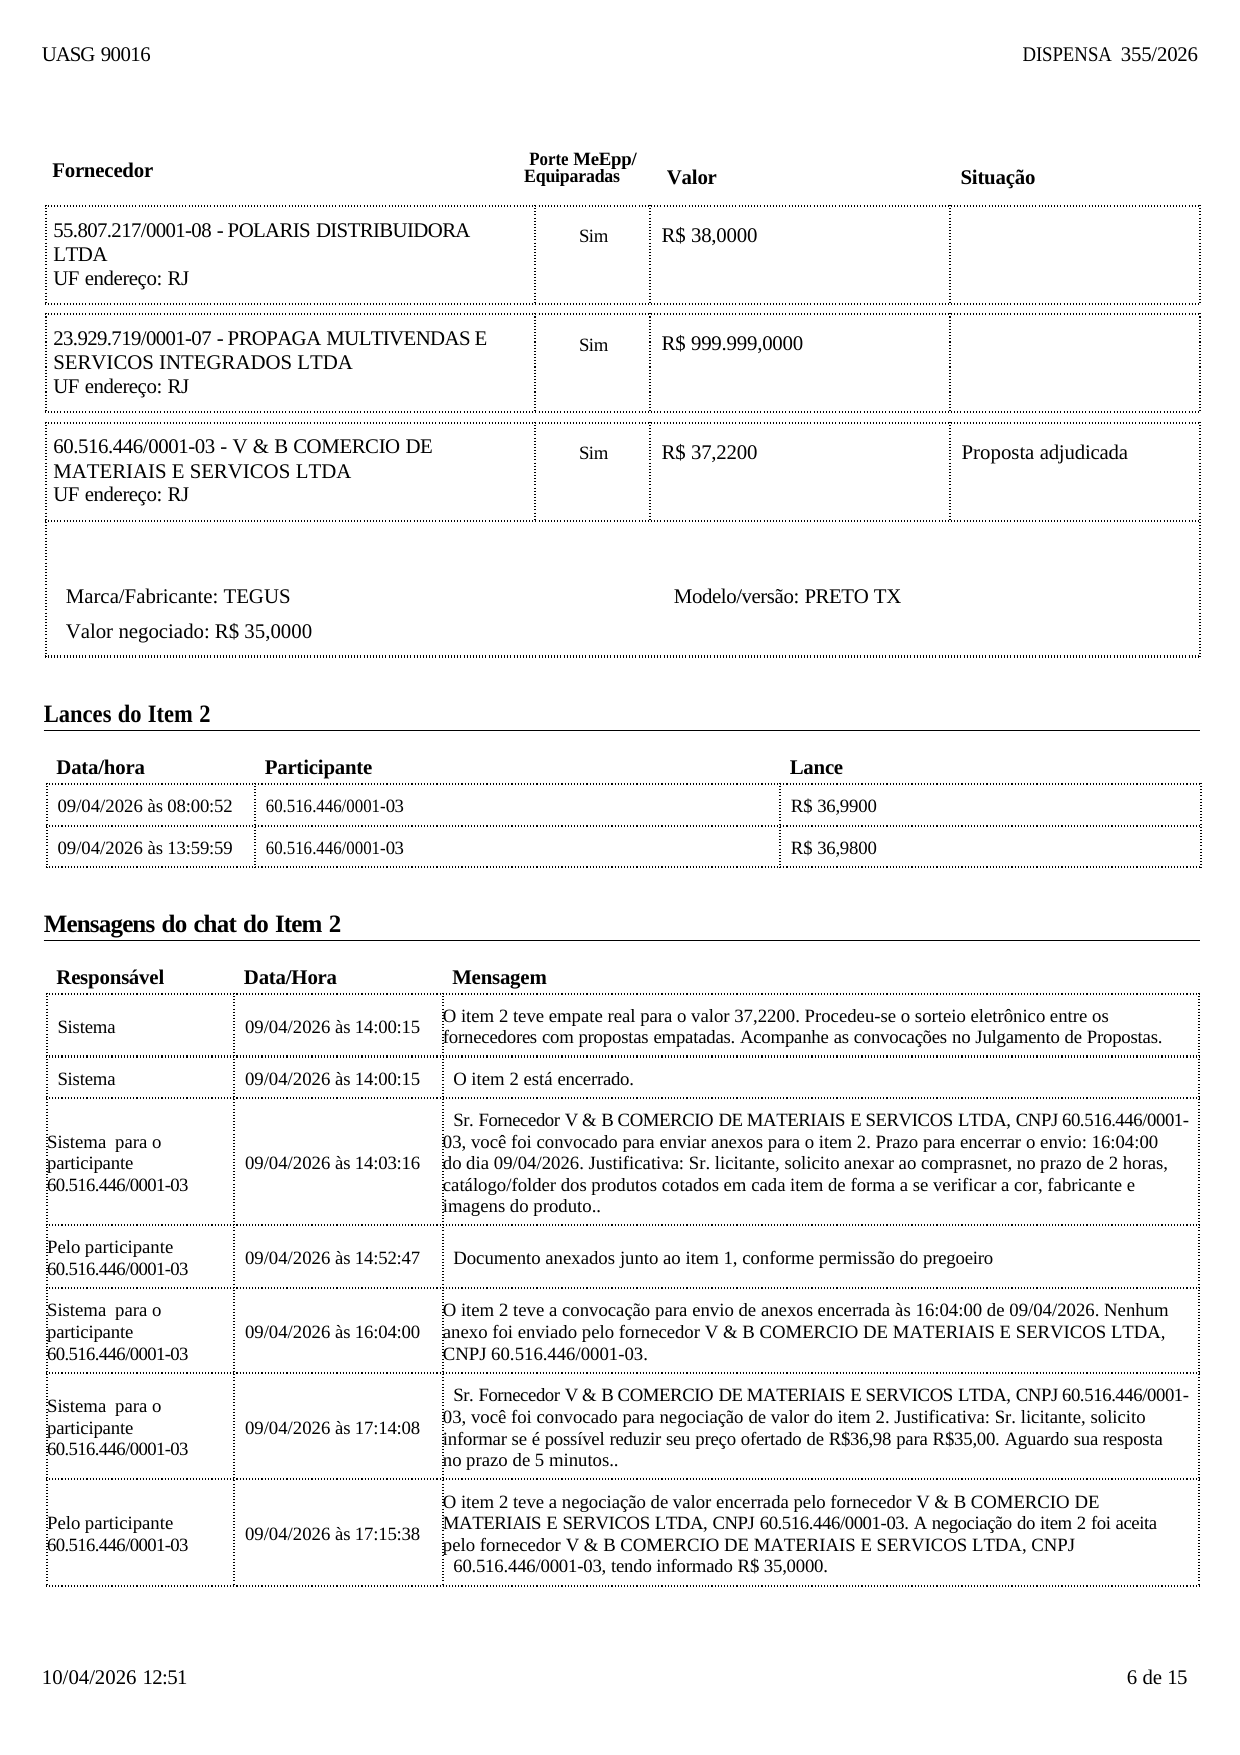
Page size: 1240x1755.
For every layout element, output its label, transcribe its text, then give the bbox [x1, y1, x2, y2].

subtitle Lances do Item 2 [44, 699, 1210, 728]
table_header Sistema [47, 993, 234, 1055]
subtitle Responsável Data/Hora Mensagem [56, 965, 1210, 989]
table_cell Sistema para o participante 60.516.446/0001-03 [47, 1287, 234, 1372]
table_cell 09/04/2026 às 14:00:15 [234, 1055, 443, 1097]
table_header R$ 999.999,0000 [650, 313, 950, 411]
table_header Sim [535, 205, 650, 303]
table_cell Sr. Fornecedor V & B COMERCIO DE MATERIAIS E SERVICOS LTDA, CNPJ 60.516.446/0001- 03, você foi convocado para negociação de valor do item 2. Justificativa: Sr. licitante, solicito informar se é possível reduzir seu preço ofertado de R$36,98 para R$35,00. Aguardo sua resposta no prazo de 5 minutos.. [443, 1372, 1199, 1478]
table_cell 09/04/2026 às 14:52:47 [234, 1224, 443, 1287]
table_header [950, 313, 1200, 411]
table_header Sim [535, 422, 650, 520]
text Fornecedor Porte MeEpp/ [52, 148, 639, 169]
table_cell 09/04/2026 às 17:14:08 [234, 1372, 443, 1478]
text Equiparadas [29, 169, 620, 185]
table_header Proposta adjudicada [950, 422, 1200, 520]
table_cell R$ 36,9800 [780, 825, 1201, 866]
table_cell 09/04/2026 às 14:03:16 [234, 1097, 443, 1224]
table_cell O item 2 teve a negociação de valor encerrada pelo fornecedor V & B COMERCIO DE MATERIAIS E SERVICOS LTDA, CNPJ 60.516.446/0001-03. A negociação do item 2 foi aceita pelo fornecedor V & B COMERCIO DE MATERIAIS E SERVICOS LTDA, CNPJ 60.516.446/0001-03, tendo informado R$ 35,0000. [443, 1478, 1199, 1584]
table_cell Pelo participante 60.516.446/0001-03 [47, 1478, 234, 1584]
table_header O item 2 teve empate real para o valor 37,2200. Procedeu-se o sorteio eletrônico entre os fornecedores com propostas empatadas. Acompanhe as convocações no Julgamento de Propostas. [443, 993, 1199, 1055]
table_cell Documento anexados junto ao item 1, conforme permissão do pregoeiro [443, 1224, 1199, 1287]
table_cell Sr. Fornecedor V & B COMERCIO DE MATERIAIS E SERVICOS LTDA, CNPJ 60.516.446/0001- 03, você foi convocado para enviar anexos para o item 2. Prazo para encerrar o envio: 16:04:00 do dia 09/04/2026. Justificativa: Sr. licitante, solicito anexar ao comprasnet, no prazo de 2 horas, catálogo/folder dos produtos cotados em cada item de forma a se verificar a cor, fabricante e imagens do produto.. [443, 1097, 1199, 1224]
table_header 55.807.217/0001-08 - POLARIS DISTRIBUIDORA LTDA UF endereço: RJ [46, 205, 535, 303]
table_cell 09/04/2026 às 16:04:00 [234, 1287, 443, 1372]
table_cell Sistema para o participante 60.516.446/0001-03 [47, 1372, 234, 1478]
subtitle Valor Situação [667, 165, 1210, 189]
table_cell Pelo participante 60.516.446/0001-03 [47, 1224, 234, 1287]
table_cell 60.516.446/0001-03 [255, 825, 780, 866]
table_header R$ 37,2200 [650, 422, 950, 520]
table_cell 09/04/2026 às 17:15:38 [234, 1478, 443, 1584]
table_header 09/04/2026 às 14:00:15 [234, 993, 443, 1055]
table_cell Marca/Fabricante: TEGUS Modelo/versão: PRETO TX Valor negociado: R$ 35,0000 [46, 520, 1200, 655]
table_cell Sistema para o participante 60.516.446/0001-03 [47, 1097, 234, 1224]
table_header Sim [535, 313, 650, 411]
subtitle Data/hora Participante Lance [56, 755, 1210, 779]
table_cell O item 2 teve a convocação para envio de anexos encerrada às 16:04:00 de 09/04/2026. Nenhum anexo foi enviado pelo fornecedor V & B COMERCIO DE MATERIAIS E SERVICOS LTDA, CNPJ 60.516.446/0001-03. [443, 1287, 1199, 1372]
table_header 09/04/2026 às 08:00:52 [47, 783, 255, 824]
table_header 23.929.719/0001-07 - PROPAGA MULTIVENDAS E SERVICOS INTEGRADOS LTDA UF endereço: RJ [46, 313, 535, 411]
table_header [950, 205, 1200, 303]
table_header R$ 38,0000 [650, 205, 950, 303]
table_header 60.516.446/0001-03 - V & B COMERCIO DE MATERIAIS E SERVICOS LTDA UF endereço: RJ [46, 422, 535, 520]
table_cell 09/04/2026 às 13:59:59 [47, 825, 255, 866]
table_cell Sistema [47, 1055, 234, 1097]
table_cell O item 2 está encerrado. [443, 1055, 1199, 1097]
table_header R$ 36,9900 [780, 783, 1201, 824]
subtitle Mensagens do chat do Item 2 [44, 909, 1210, 938]
table_header 60.516.446/0001-03 [255, 783, 780, 824]
